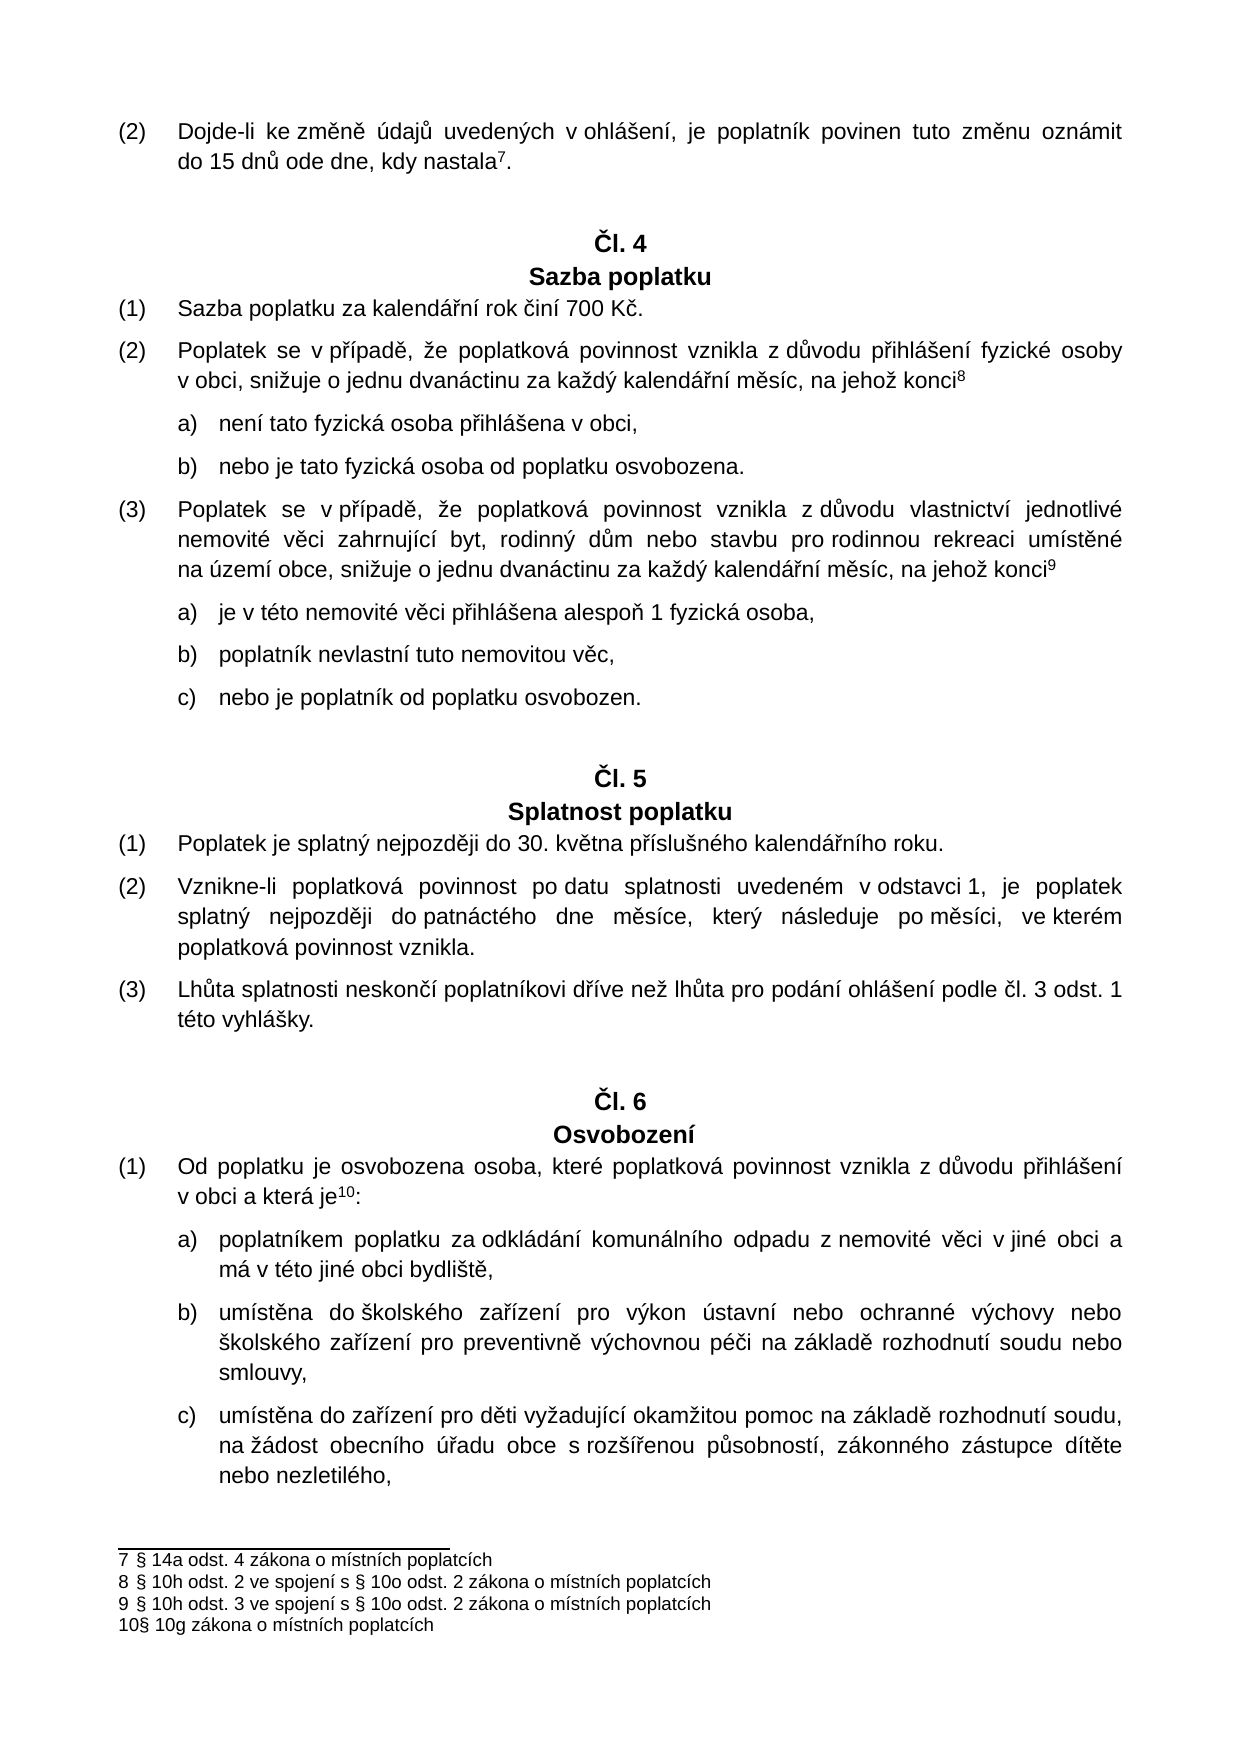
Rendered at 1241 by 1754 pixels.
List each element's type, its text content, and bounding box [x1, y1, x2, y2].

list Poplatek se v případě, že poplatková povinnost vznikla z důvodu přihlášení fyzické osoby v obci, snižuje o jednu dvanáctinu za každý kalendářní měsíc, na jehož konci [118, 337, 1122, 394]
list poplatníkem poplatku za odkládání komunálního odpadu z nemovité věci v jiné obci a má v této jiné obci bydliště, [177, 1226, 1122, 1282]
list § 14a odst. 4 zákona o místních poplatcích [118, 1549, 1122, 1571]
list Poplatek se v případě, že poplatková povinnost vznikla z důvodu vlastnictví jednotlivé nemovité věci zahrnující byt, rodinný dům nebo stavbu pro rodinnou rekreaci umístěné na území obce, snižuje o jednu dvanáctinu za každý kalendářní měsíc, na jehož konci [118, 496, 1122, 582]
list není tato fyzická osoba přihlášena v obci, [177, 410, 1122, 437]
list Poplatek je splatný nejpozději do 30. května příslušného kalendářního roku. [118, 830, 1122, 857]
list § 10g zákona o místních poplatcích [118, 1614, 1122, 1635]
list nebo je tato fyzická osoba od poplatku osvobozena. [177, 453, 1122, 479]
subtitle Čl. 5 Splatnost poplatku [118, 764, 1122, 826]
subtitle Čl. 4 Sazba poplatku [118, 228, 1122, 290]
list Lhůta splatnosti neskončí poplatníkovi dříve než lhůta pro podání ohlášení podle čl. 3 odst. 1 této vyhlášky. [118, 976, 1122, 1033]
list § 10h odst. 3 ve spojení s § 10o odst. 2 zákona o místních poplatcích [118, 1592, 1122, 1614]
list je v této nemovité věci přihlášena alespoň 1 fyzická osoba, [177, 599, 1122, 625]
list umístěna do školského zařízení pro výkon ústavní nebo ochranné výchovy nebo školského zařízení pro preventivně výchovnou péči na základě rozhodnutí soudu nebo smlouvy, [177, 1298, 1122, 1385]
list Od poplatku je osvobozena osoba, které poplatková povinnost vznikla z důvodu přihlášení v obci a která je: [118, 1153, 1122, 1209]
list umístěna do zařízení pro děti vyžadující okamžitou pomoc na základě rozhodnutí soudu, na žádost obecního úřadu obce s rozšířenou působností, zákonného zástupce dítěte nebo nezletilého, [177, 1402, 1122, 1488]
list § 10h odst. 2 ve spojení s § 10o odst. 2 zákona o místních poplatcích [118, 1571, 1122, 1592]
list poplatník nevlastní tuto nemovitou věc, [177, 641, 1122, 668]
list Dojde-li ke změně údajů uvedených v ohlášení, je poplatník povinen tuto změnu oznámit do 15 dnů ode dne, kdy nastala. [118, 118, 1122, 175]
list Vznikne-li poplatková povinnost po datu splatnosti uvedeném v odstavci 1, je poplatek splatný nejpozději do patnáctého dne měsíce, který následuje po měsíci, ve kterém poplatková povinnost vznikla. [118, 873, 1122, 960]
subtitle Čl. 6 Osvobození [118, 1087, 1122, 1148]
list nebo je poplatník od poplatku osvobozen. [177, 684, 1122, 711]
list Sazba poplatku za kalendářní rok činí 700 Kč. [118, 294, 1122, 321]
